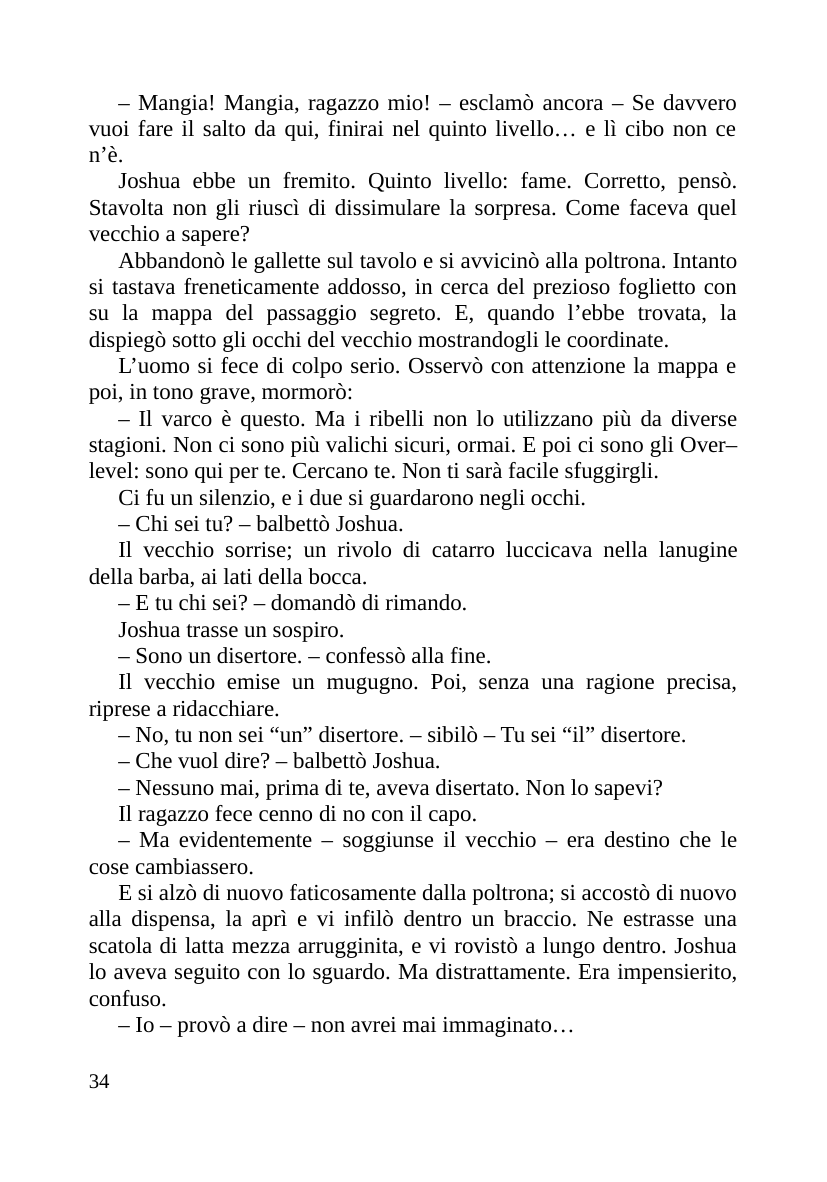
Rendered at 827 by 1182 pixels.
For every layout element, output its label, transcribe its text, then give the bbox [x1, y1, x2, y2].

text – Chi sei tu? – balbettò Joshua. [88, 510, 738, 537]
text – Sono un disertore. – confessò alla fine. [88, 642, 738, 668]
text Ci fu un silenzio, e i due si guardarono negli occhi. [88, 484, 738, 510]
text Joshua ebbe un fremito. Quinto livello: fame. Corretto, pensò. Stavolta non gli riuscì di dissimulare la sorpresa. Come faceva quel vecchio a sapere? [88, 168, 738, 247]
text Abbandonò le gallette sul tavolo e si avvicinò alla poltrona. Intanto si tastava freneticamente addosso, in cerca del prezioso foglietto con su la mappa del passaggio segreto. E, quando l’ebbe trovata, la dispiegò sotto gli occhi del vecchio mostrandogli le coordinate. [88, 247, 738, 352]
text – Il varco è questo. Ma i ribelli non lo utilizzano più da diverse stagioni. Non ci sono più valichi sicuri, ormai. E poi ci sono gli Over–level: sono qui per te. Cercano te. Non ti sarà facile sfuggirgli. [88, 405, 738, 484]
text – Che vuol dire? – balbettò Joshua. [88, 747, 738, 774]
text L’uomo si fece di colpo serio. Osservò con attenzione la mappa e poi, in tono grave, mormorò: [88, 352, 738, 405]
text – No, tu non sei “un” disertore. – sibilò – Tu sei “il” disertore. [88, 721, 738, 747]
text E si alzò di nuovo faticosamente dalla poltrona; si accostò di nuovo alla dispensa, la aprì e vi infilò dentro un braccio. Ne estrasse una scatola di latta mezza arrugginita, e vi rovistò a lungo dentro. Joshua lo aveva seguito con lo sguardo. Ma distrattamente. Era impensierito, confuso. [88, 879, 738, 1011]
text – Mangia! Mangia, ragazzo mio! – esclamò ancora – Se davvero vuoi fare il salto da qui, finirai nel quinto livello… e lì cibo non ce n’è. [88, 88, 738, 168]
text – Ma evidentemente – soggiunse il vecchio – era destino che le cose cambiassero. [88, 826, 738, 879]
text Il vecchio sorrise; un rivolo di catarro luccicava nella lanugine della barba, ai lati della bocca. [88, 537, 738, 589]
text Il ragazzo fece cenno di no con il capo. [88, 800, 738, 826]
text – E tu chi sei? – domandò di rimando. [88, 589, 738, 616]
text – Io – provò a dire – non avrei mai immaginato… [88, 1011, 738, 1037]
text Joshua trasse un sospiro. [88, 616, 738, 642]
text Il vecchio emise un mugugno. Poi, senza una ragione precisa, riprese a ridacchiare. [88, 668, 738, 721]
text – Nessuno mai, prima di te, aveva disertato. Non lo sapevi? [88, 774, 738, 800]
